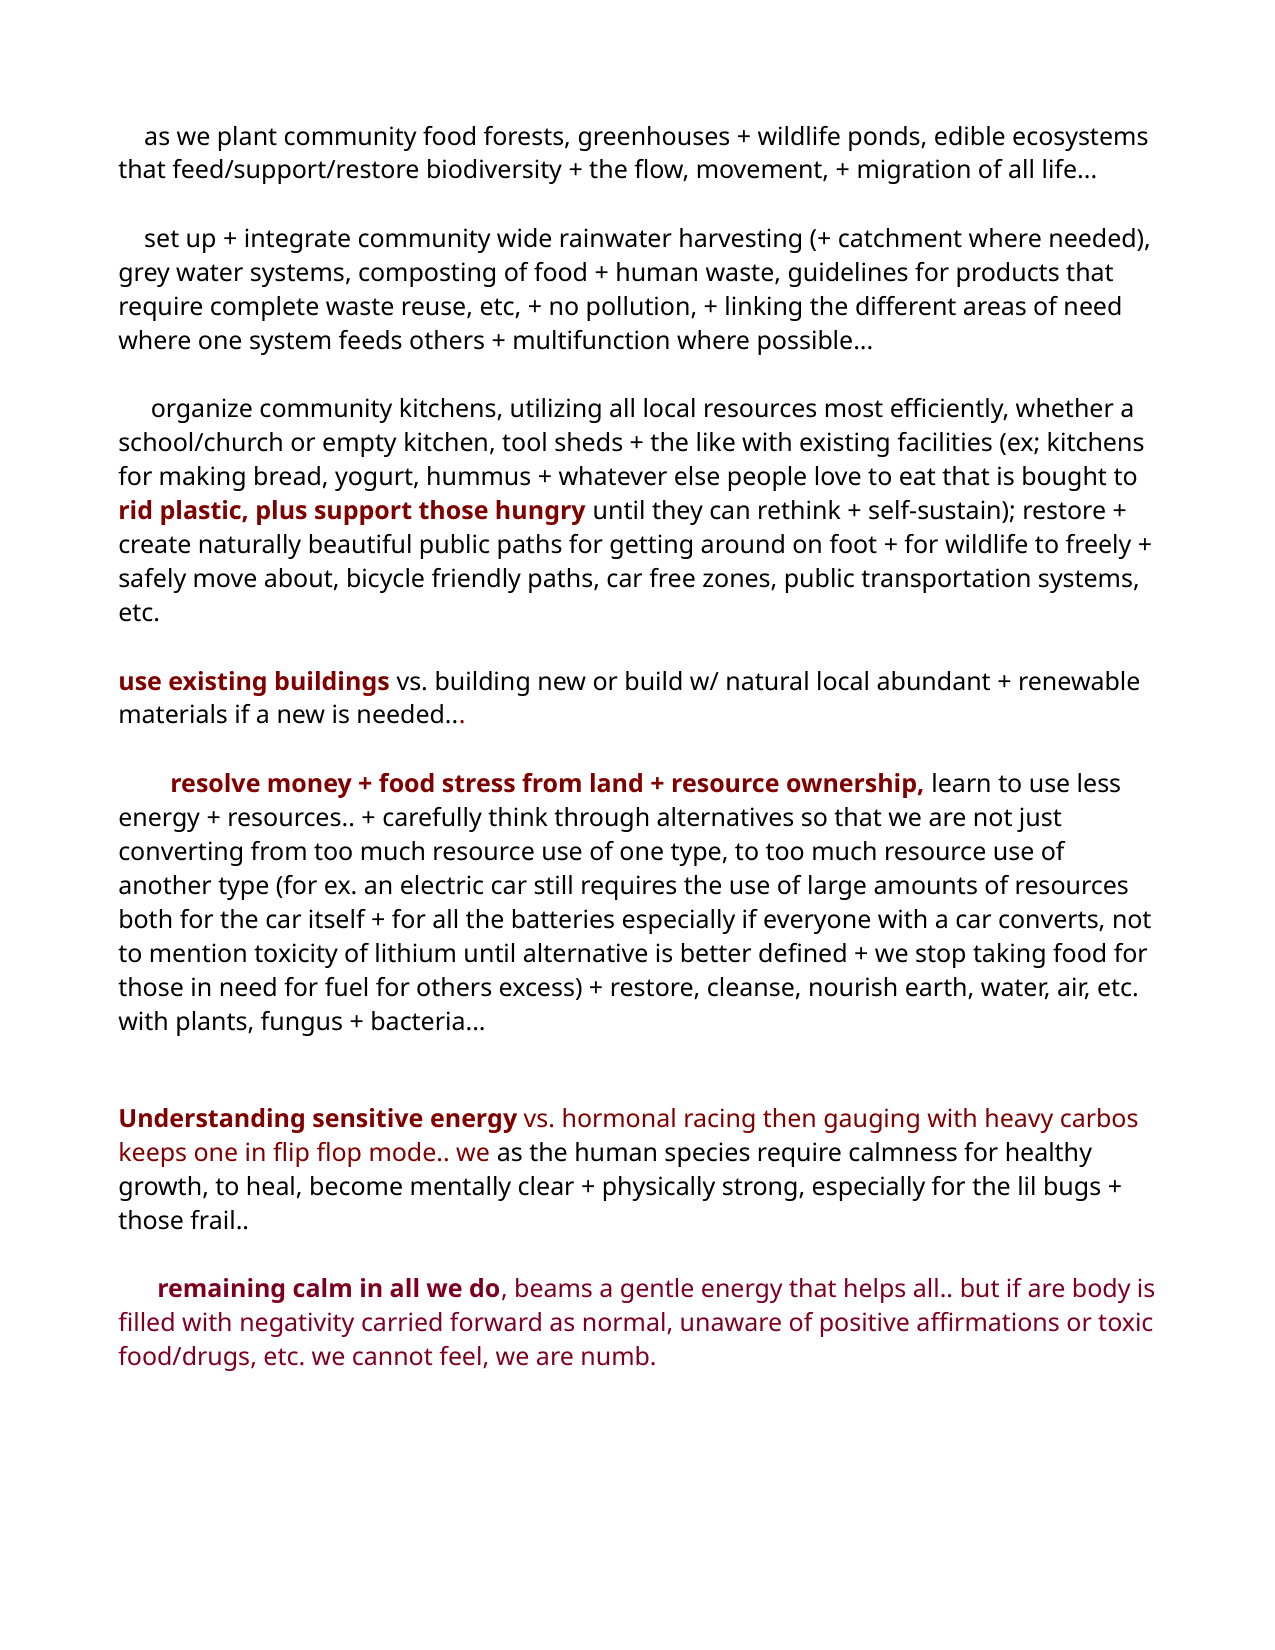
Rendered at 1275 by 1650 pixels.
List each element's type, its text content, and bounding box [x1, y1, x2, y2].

text use existing buildings vs. building new or build w/ natural local abundant + renewable materials if a new is needed... resolve money + food stress from land + resource ownership, learn to use less energy + resources.. + carefully think through alternatives so that we are not just converting from too much resource use of one type, to too much resource use of another type (for ex. an electric car still requires the use of large amounts of resources both for the car itself + for all the batteries especially if everyone with a car converts, not to mention toxicity of lithium until alternative is better defined + we stop taking food for those in need for fuel for others excess) + restore, cleanse, nourish earth, water, air, etc. with plants, fungus + bacteria... [118, 663, 1157, 1038]
text Understanding sensitive energy vs. hormonal racing then gauging with heavy carbos keeps one in flip flop mode.. we as the human species require calmness for healthy growth, to heal, become mentally clear + physically strong, especially for the lil bugs + those frail.. [118, 1101, 1157, 1237]
text organize community kitchens, utilizing all local resources most efficiently, whether a school/church or empty kitchen, tool sheds + the like with existing facilities (ex; kitchens for making bread, yogurt, hummus + whatever else people love to eat that is bought to rid plastic, plus support those hungry until they can rethink + self-sustain); restore + create naturally beautiful public paths for getting around on foot + for wildlife to freely + safely move about, bicycle friendly paths, car free zones, public transportation systems, etc. [118, 391, 1157, 629]
text set up + integrate community wide rainwater harvesting (+ catchment where needed), grey water systems, composting of food + human waste, guidelines for products that require complete waste reuse, etc, + no pollution, + linking the different areas of need where one system feeds others + multifunction where possible... [118, 220, 1157, 357]
text as we plant community food forests, greenhouses + wildlife ponds, edible ecosystems that feed/support/restore biodiversity + the flow, movement, + migration of all life... [118, 118, 1157, 186]
text remaining calm in all we do, beams a gentle energy that helps all.. but if are body is filled with negativity carried forward as normal, unaware of positive affirmations or toxic food/drugs, etc. we cannot feel, we are numb. [118, 1271, 1157, 1373]
